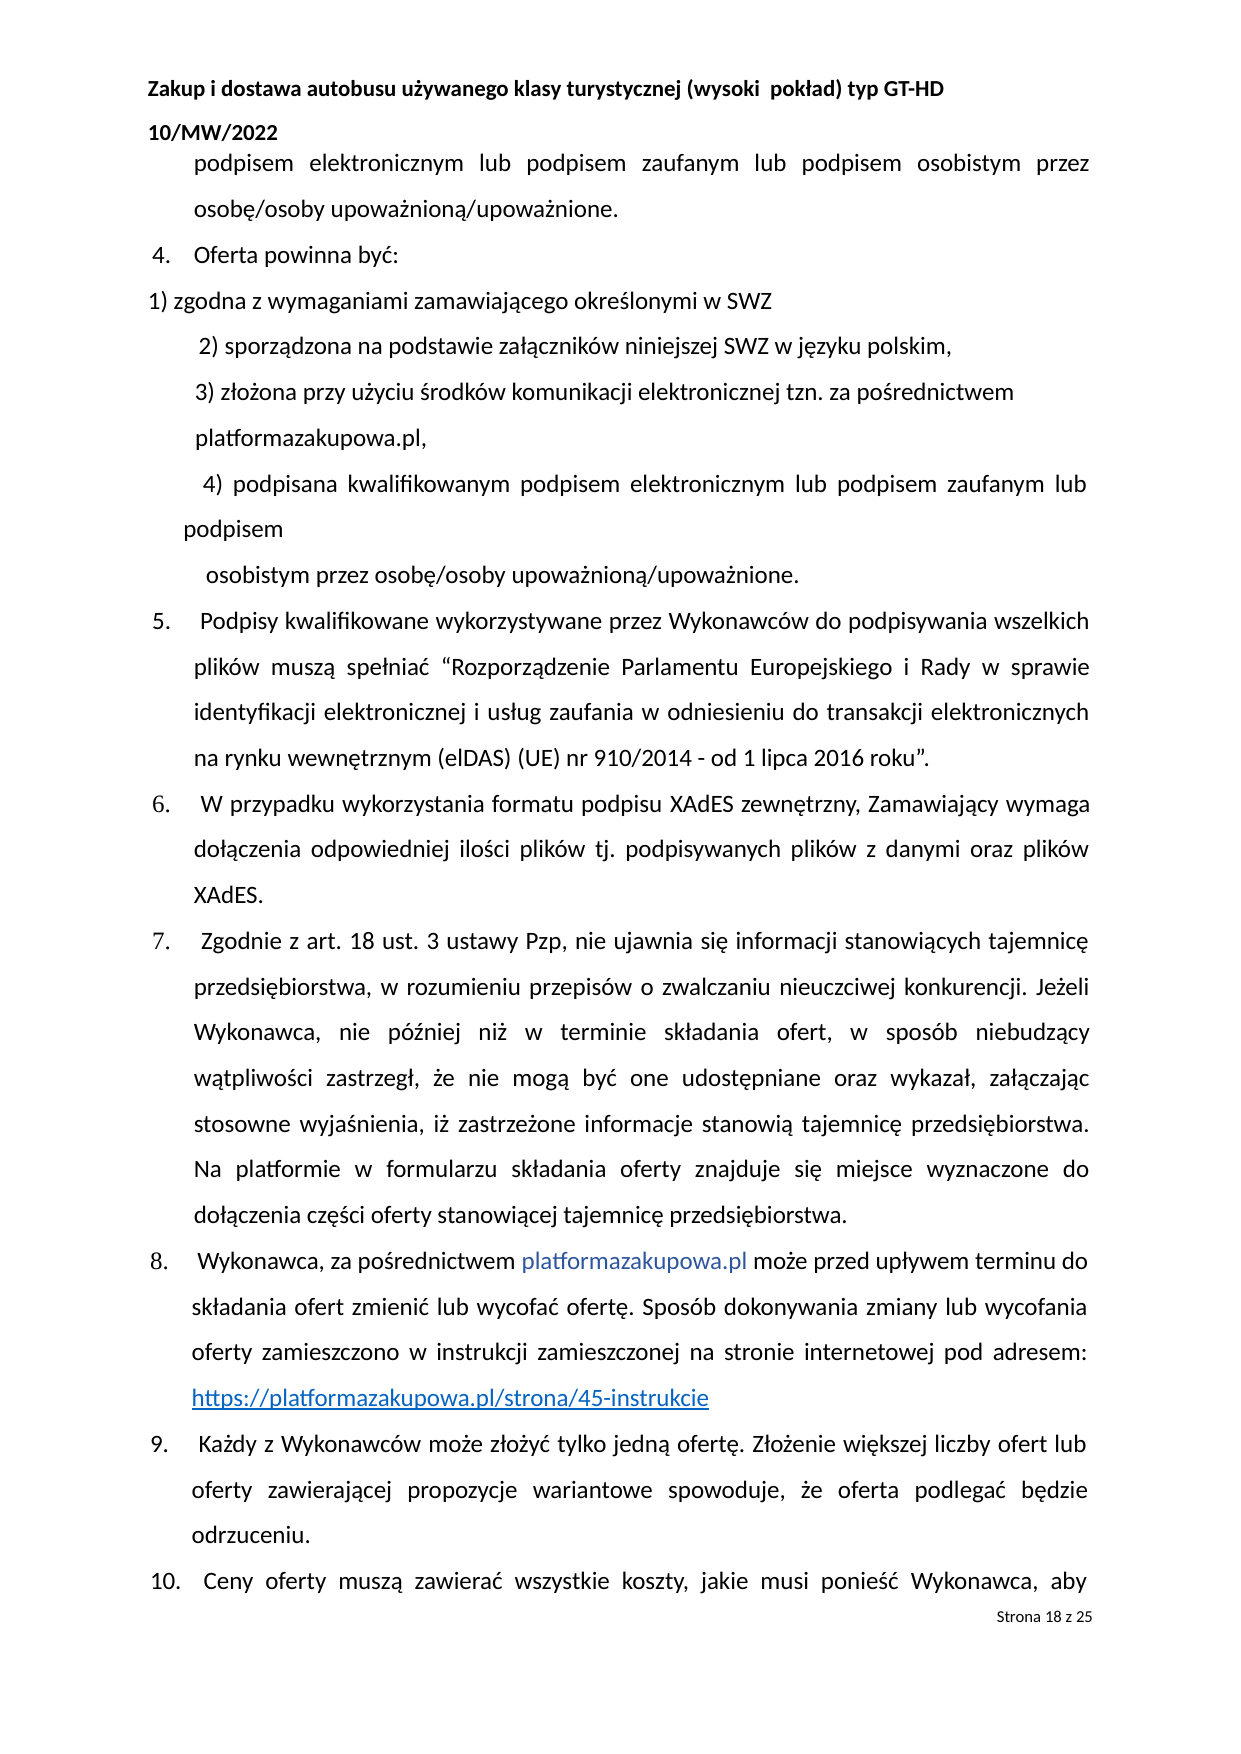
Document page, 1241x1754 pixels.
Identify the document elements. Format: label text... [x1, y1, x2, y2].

list W przypadku wykorzystania formatu podpisu XAdES zewnętrzny, Zamawiający wymaga dołączenia odpowiedniej ilości plików tj. podpisywanych plików z danymi oraz plików XAdES. [152, 788, 1091, 910]
list Podpisy kwalifikowane wykorzystywane przez Wykonawców do podpisywania wszelkich plików muszą spełniać “Rozporządzenie Parlamentu Europejskiego i Rady w sprawie identyfikacji elektronicznej i usług zaufania w odniesieniu do transakcji elektronicznych na rynku wewnętrznym (elDAS) (UE) nr 910/2014 - od 1 lipca 2016 roku”. [152, 605, 1091, 773]
text 1) zgodna z wymaganiami zamawiającego określonymi w SWZ [148, 285, 1093, 315]
list Oferta powinna być: [152, 239, 1093, 269]
list podpisem elektronicznym lub podpisem zaufanym lub podpisem osobistym przez osobę/osoby upoważnioną/upoważnione. [152, 148, 1091, 224]
list Zgodnie z art. 18 ust. 3 ustawy Pzp, nie ujawnia się informacji stanowiących tajemnicę przedsiębiorstwa, w rozumieniu przepisów o zwalczaniu nieuczciwej konkurencji. Jeżeli Wykonawca, nie później niż w terminie składania ofert, w sposób niebudzący wątpliwości zastrzegł, że nie mogą być one udostępniane oraz wykazał, załączając stosowne wyjaśnienia, iż zastrzeżone informacje stanowią tajemnicę przedsiębiorstwa. Na platformie w formularzu składania oferty znajduje się miejsce wyznaczone do dołączenia części oferty stanowiącej tajemnicę przedsiębiorstwa. [152, 925, 1091, 1230]
text osobistym przez osobę/osoby upoważnioną/upoważnione. [183, 559, 1087, 590]
list Ceny oferty muszą zawierać wszystkie koszty, jakie musi ponieść Wykonawca, aby [150, 1565, 1088, 1596]
text 4) podpisana kwalifikowanym podpisem elektronicznym lub podpisem zaufanym lub podpisem [183, 468, 1087, 544]
list Wykonawca, za pośrednictwem platformazakupowa.pl może przed upływem terminu do składania ofert zmienić lub wycofać ofertę. Sposób dokonywania zmiany lub wycofania oferty zamieszczono w instrukcji zamieszczonej na stronie internetowej pod adresem: https://platformazakupowa.pl/strona/45-instrukcie [150, 1245, 1088, 1413]
text 3) złożona przy użyciu środków komunikacji elektronicznej tzn. za pośrednictwem [189, 376, 1093, 407]
text platformazakupowa.pl, [195, 422, 1093, 452]
list Każdy z Wykonawców może złożyć tylko jedną ofertę. Złożenie większej liczby ofert lub oferty zawierającej propozycje wariantowe spowoduje, że oferta podlegać będzie odrzuceniu. [150, 1428, 1088, 1550]
text 2) sporządzona na podstawie załączników niniejszej SWZ w języku polskim, [148, 331, 1093, 361]
